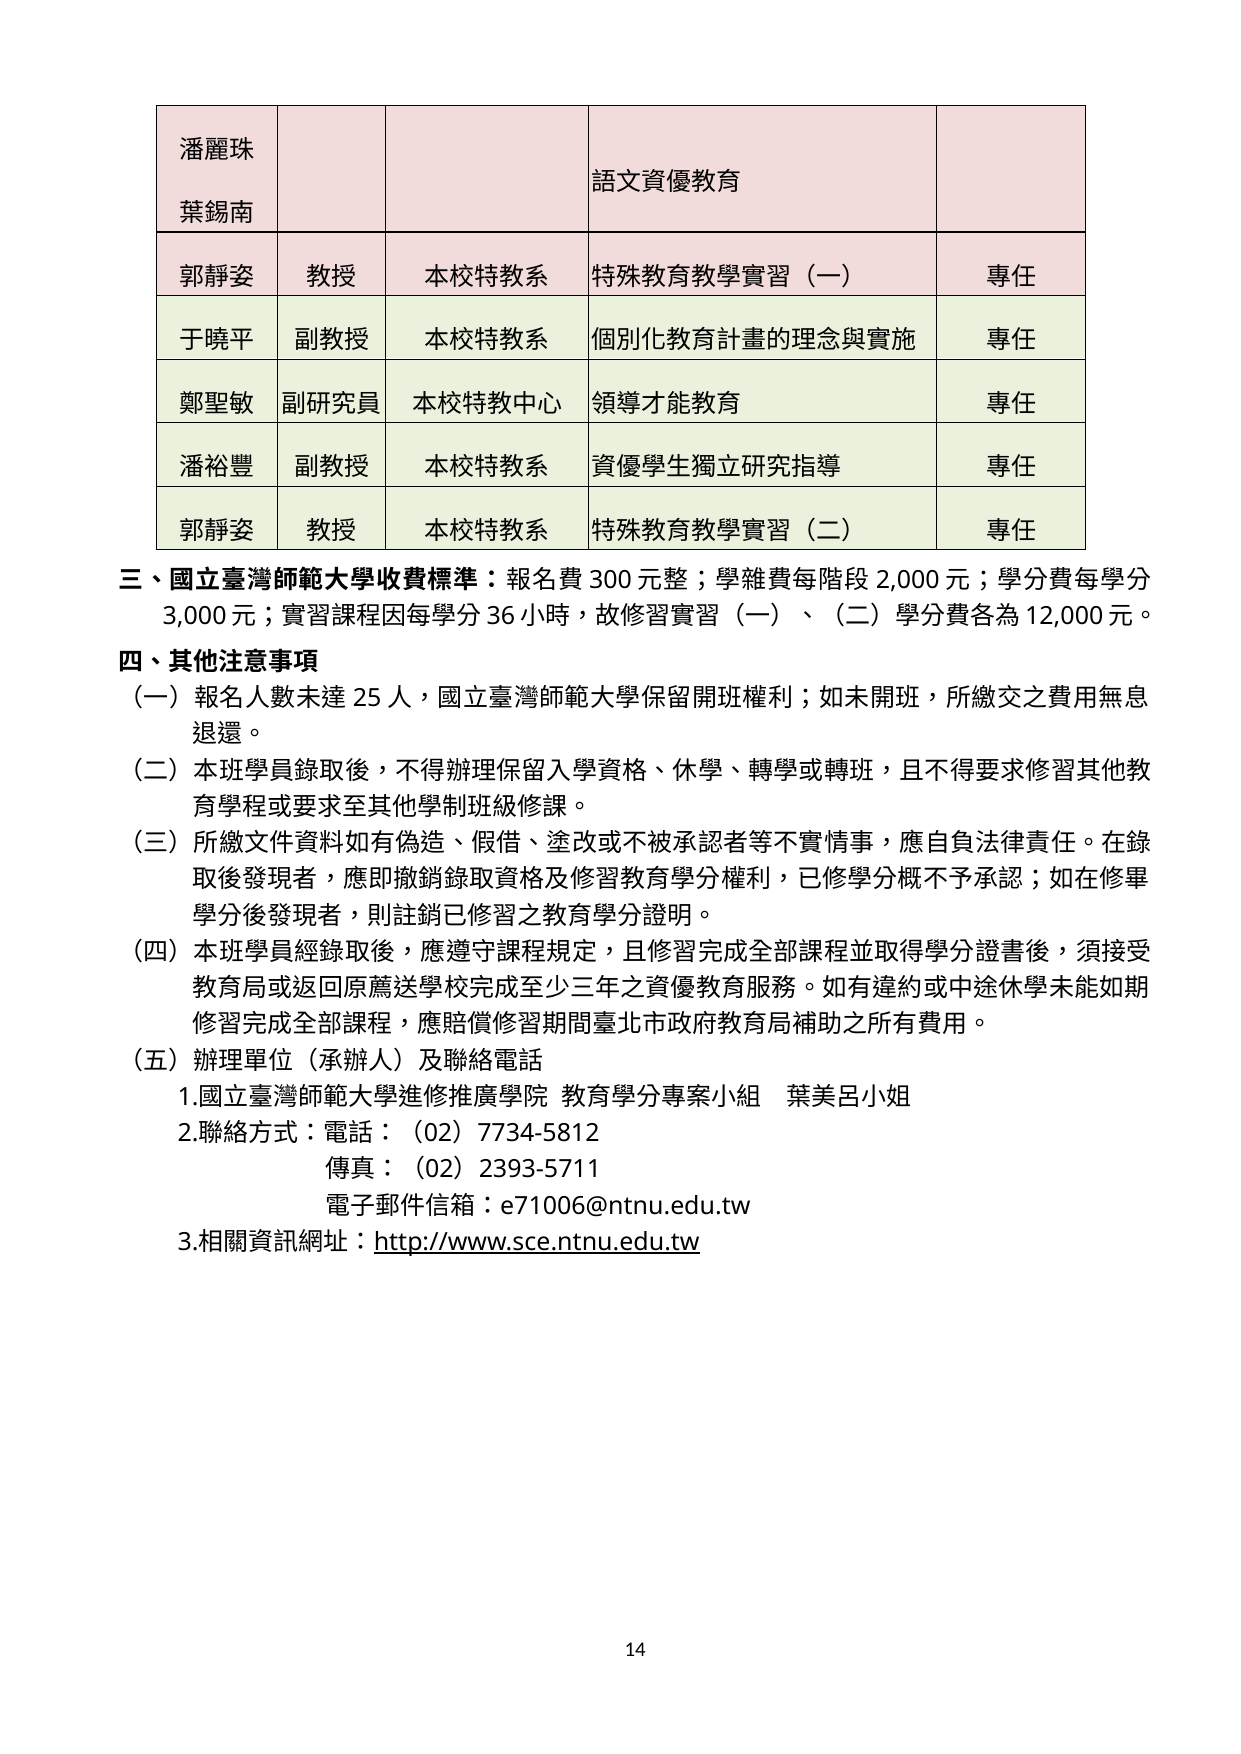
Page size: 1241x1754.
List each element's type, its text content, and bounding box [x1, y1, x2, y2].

table_cell 領導才能教育 [589, 360, 936, 422]
table_cell 本校特教系 [386, 296, 588, 358]
table_cell 副研究員 [278, 360, 385, 422]
table_cell 副教授 [278, 296, 385, 358]
table_cell 鄭聖敏 [157, 360, 277, 422]
table_cell [937, 106, 1085, 231]
table_cell 郭靜姿 [157, 487, 277, 549]
table_cell 專任 [937, 233, 1085, 295]
table_cell 副教授 [278, 423, 385, 486]
table_cell 本校特教系 [386, 233, 588, 295]
table_cell 教授 [278, 487, 385, 549]
table_cell 于曉平 [157, 296, 277, 358]
table_cell 郭靜姿 [157, 233, 277, 295]
text 三、國立臺灣師範大學收費標準：報名費300元整；學雜費每階段2,000元；學分費每學分3,000元；實習課程因每學分36小時，故修習實習（一）、（二）學分費各為12,000元。 [118, 559, 1152, 632]
text 2.聯絡方式：電話：（02）7734-5812 傳真：（02）2393-5711 電子郵件信箱：e71006@ntnu.edu.tw [177, 1113, 1152, 1221]
table_cell 本校特教中心 [386, 360, 588, 422]
text （五）辦理單位（承辦人）及聯絡電話 [118, 1040, 1152, 1076]
table_cell 潘裕豐 [157, 423, 277, 486]
table_cell 教授 [278, 233, 385, 295]
table_cell 特殊教育教學實習（一） [589, 233, 936, 295]
table_cell 專任 [937, 423, 1085, 486]
table_cell 專任 [937, 296, 1085, 358]
table_cell 專任 [937, 487, 1085, 549]
table_cell 潘麗珠 葉錫南 [157, 106, 277, 231]
table_cell 語文資優教育 [589, 106, 936, 231]
text （三）所繳文件資料如有偽造、假借、塗改或不被承認者等不實情事，應自負法律責任。在錄取後發現者，應即撤銷錄取資格及修習教育學分權利，已修學分概不予承認；如在修畢學分後發現者，則註銷已修習之教育學分證明。 [118, 823, 1152, 931]
table_cell 個別化教育計畫的理念與實施 [589, 296, 936, 358]
text 四、其他注意事項 [118, 641, 1152, 678]
table_cell 資優學生獨立研究指導 [589, 423, 936, 486]
text 1.國立臺灣師範大學進修推廣學院 教育學分專案小組 葉美呂小姐 [177, 1076, 1152, 1113]
text 3.相關資訊網址：http://www.sce.ntnu.edu.tw [177, 1221, 1152, 1258]
text （四）本班學員經錄取後，應遵守課程規定，且修習完成全部課程並取得學分證書後，須接受教育局或返回原薦送學校完成至少三年之資優教育服務。如有違約或中途休學未能如期修習完成全部課程，應賠償修習期間臺北市政府教育局補助之所有費用。 [118, 931, 1152, 1040]
text （二）本班學員錄取後，不得辦理保留入學資格、休學、轉學或轉班，且不得要求修習其他教育學程或要求至其他學制班級修課。 [118, 750, 1152, 823]
table_cell 本校特教系 [386, 487, 588, 549]
table_cell [386, 106, 588, 231]
table_cell 特殊教育教學實習（二） [589, 487, 936, 549]
table_cell [278, 106, 385, 231]
text （一）報名人數未達25人，國立臺灣師範大學保留開班權利；如未開班，所繳交之費用無息退還。 [118, 678, 1152, 750]
table_cell 專任 [937, 360, 1085, 422]
table_cell 本校特教系 [386, 423, 588, 486]
